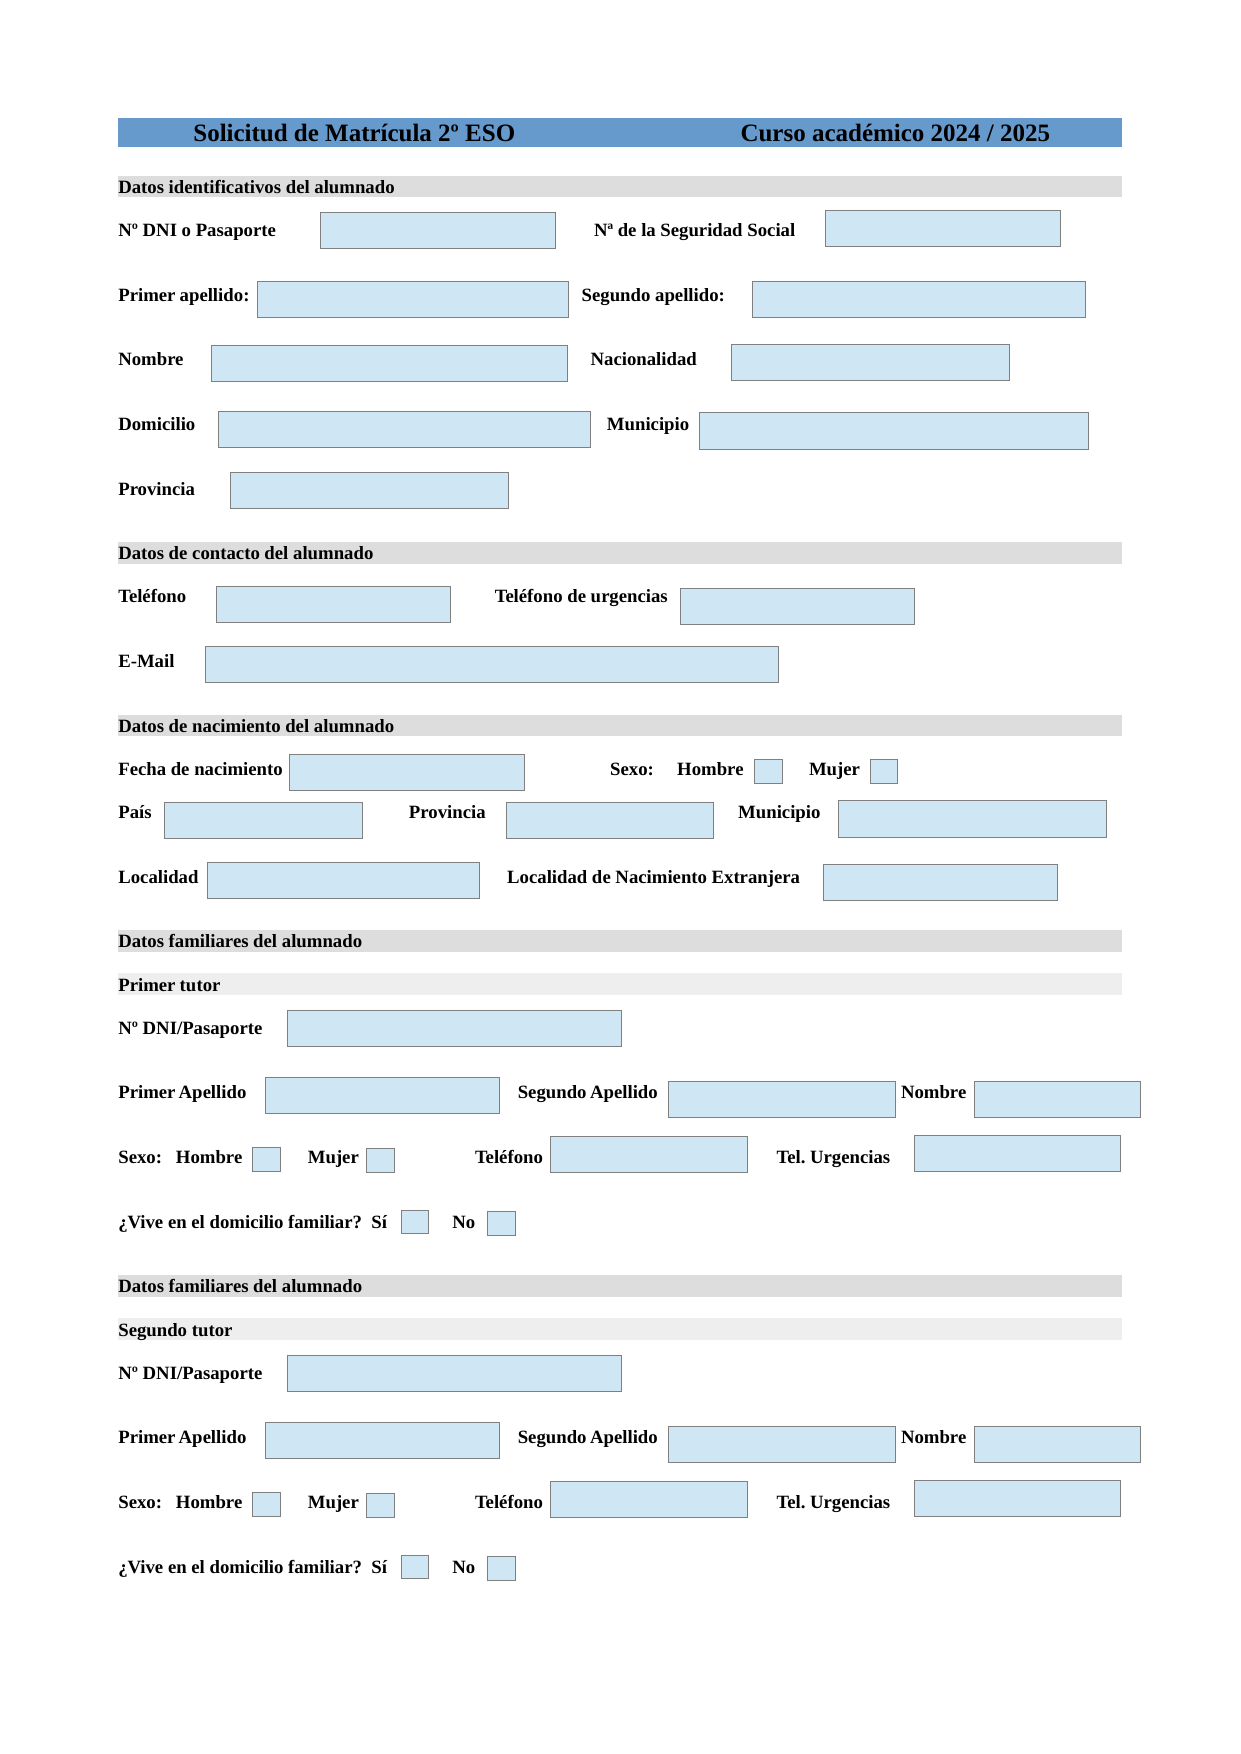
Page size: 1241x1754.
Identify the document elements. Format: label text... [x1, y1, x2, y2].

text Nº DNI o Pasaporte [118, 219, 320, 240]
text [516, 1556, 1122, 1577]
text Segundo tutor [118, 1318, 1122, 1340]
text Tel. Urgencias [748, 1146, 914, 1167]
text [1089, 413, 1122, 434]
text Datos identificativos del alumnado [118, 176, 1122, 197]
text Sexo: Hombre Mujer [525, 758, 1122, 779]
text Segundo Apellido [500, 1081, 668, 1103]
text Datos familiares del alumnado [118, 1275, 1122, 1297]
text Domicilio [118, 413, 218, 434]
text Sexo: Hombre Mujer Teléfono [118, 1146, 550, 1167]
text Datos de contacto del alumnado [118, 542, 1122, 564]
text [1058, 866, 1122, 887]
text Fecha de nacimiento [118, 758, 289, 779]
text Municipio [591, 413, 699, 434]
text Primer Apellido [118, 1426, 265, 1448]
text Nº DNI/Pasaporte [118, 1017, 287, 1038]
text Tel. Urgencias [748, 1491, 914, 1512]
text Nombre [896, 1426, 974, 1448]
text [779, 650, 1122, 672]
text ¿Vive en el domicilio familiar? Sí [118, 1211, 401, 1232]
text Datos familiares del alumnado [118, 930, 1122, 952]
text Nª de la Seguridad Social [556, 219, 825, 240]
text Primer tutor [118, 973, 1122, 995]
text Nacionalidad [568, 348, 731, 370]
text Primer Apellido [118, 1081, 265, 1103]
text [1086, 283, 1122, 305]
text [622, 1362, 1122, 1383]
text Primer apellido: [118, 283, 257, 305]
text E-Mail [118, 650, 205, 672]
text [622, 1017, 1122, 1038]
text Provincia [118, 477, 230, 499]
text Datos de nacimiento del alumnado [118, 715, 1122, 736]
text [509, 477, 1122, 499]
text Localidad [118, 866, 207, 887]
text No [429, 1556, 487, 1577]
text ¿Vive en el domicilio familiar? Sí [118, 1556, 401, 1577]
text [516, 1211, 1122, 1232]
text Sexo: Hombre Mujer Teléfono [118, 1491, 550, 1512]
text Nombre [118, 348, 211, 370]
text País Provincia Municipio [118, 801, 838, 822]
text Teléfono Teléfono de urgencias [118, 585, 1122, 607]
text Localidad de Nacimiento Extranjera [480, 866, 823, 887]
text Segundo Apellido [500, 1426, 668, 1448]
text [1010, 348, 1122, 370]
text Solicitud de Matrícula 2º ESO Curso académico 2024 / 2025 [118, 118, 1122, 147]
text Nombre [896, 1081, 974, 1103]
text Segundo apellido: [569, 283, 752, 305]
text No [429, 1211, 487, 1232]
text Nº DNI/Pasaporte [118, 1362, 287, 1383]
text [1061, 219, 1122, 240]
